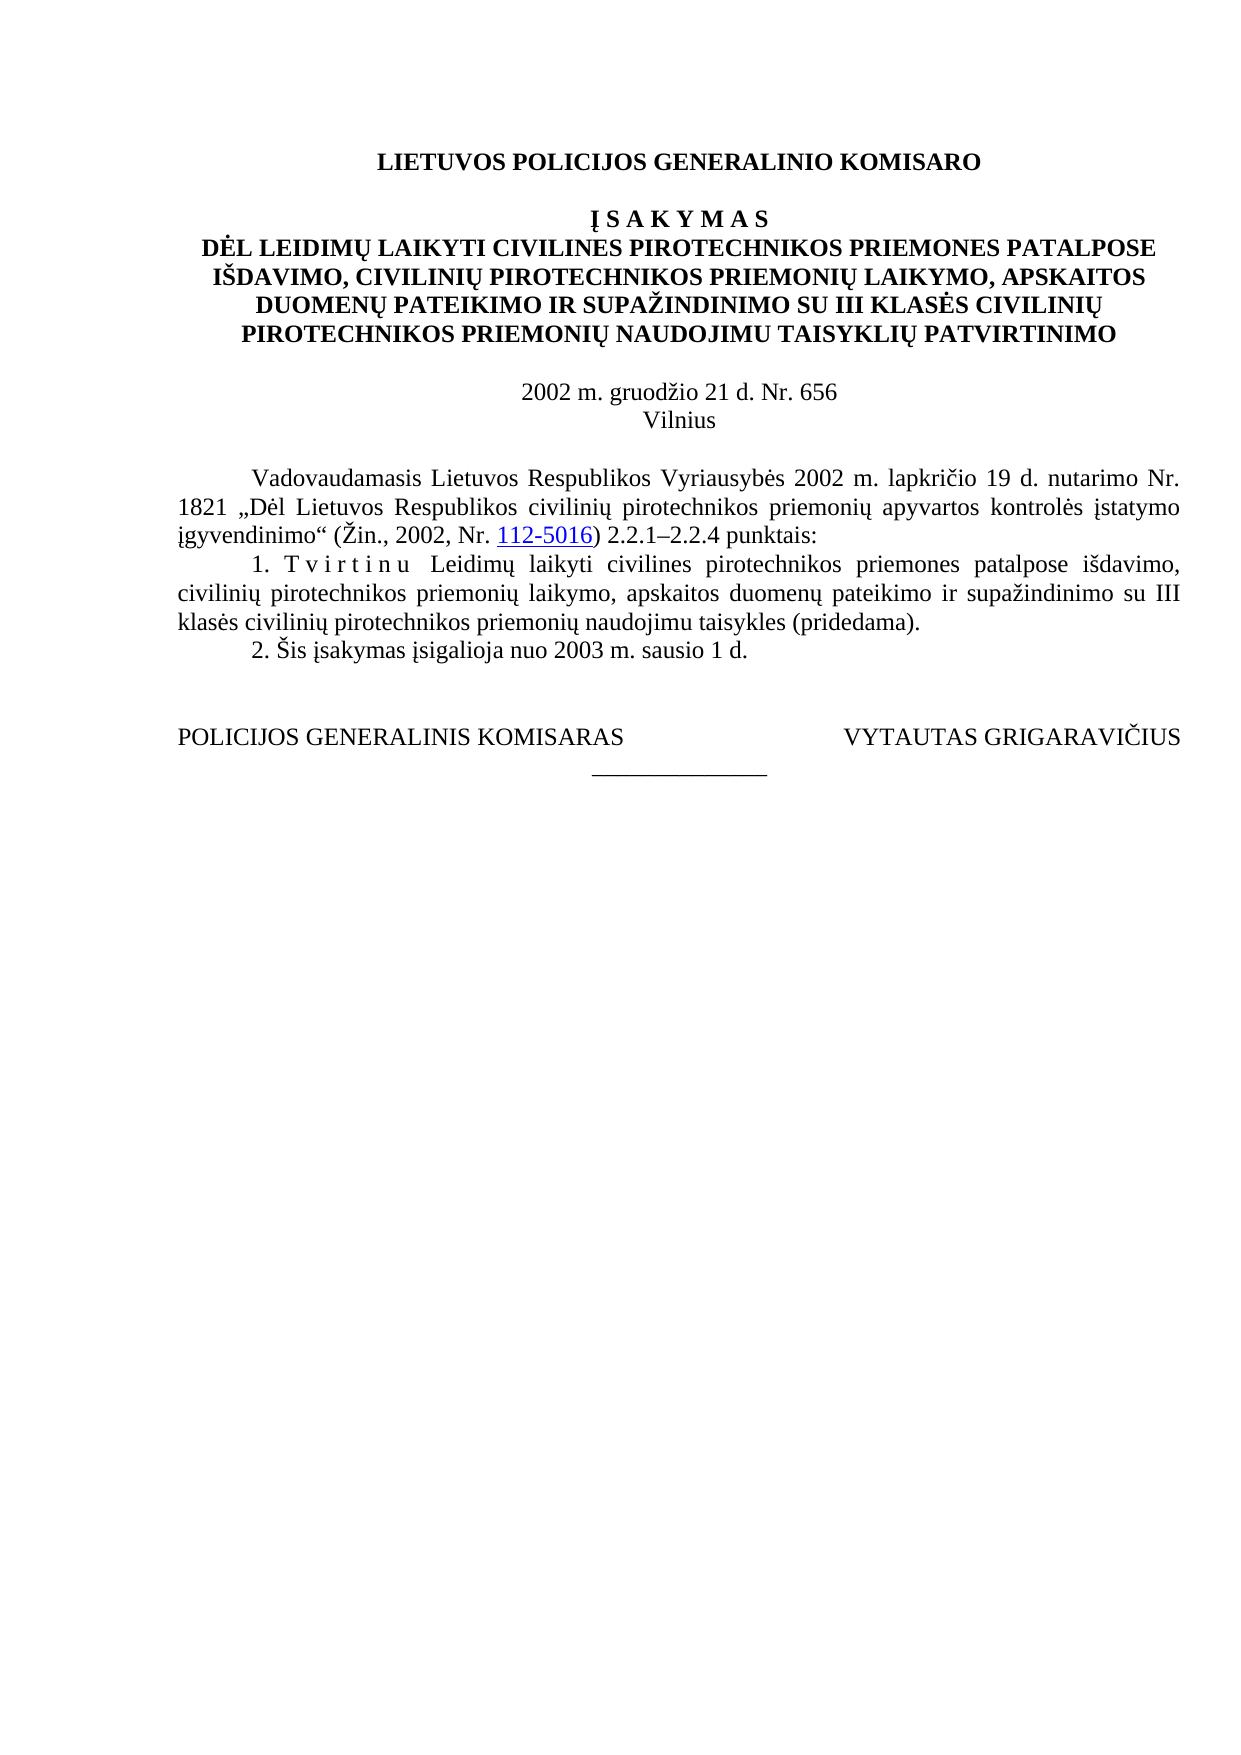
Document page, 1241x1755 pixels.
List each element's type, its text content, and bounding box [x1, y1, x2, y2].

text DĖL LEIDIMŲ LAIKYTI CIVILINES PIROTECHNIKOS PRIEMONES PATALPOSE IŠDAVIMO, CIVILINIŲ PIROTECHNIKOS PRIEMONIŲ LAIKYMO, APSKAITOS DUOMENŲ PATEIKIMO IR SUPAŽINDINIMO SU III KLASĖS CIVILINIŲ PIROTECHNIKOS PRIEMONIŲ NAUDOJIMU TAISYKLIŲ PATVIRTINIMO [177, 233, 1181, 348]
text 1. Tvirtinu Leidimų laikyti civilines pirotechnikos priemones patalpose išdavimo, civilinių pirotechnikos priemonių laikymo, apskaitos duomenų pateikimo ir supažindinimo su III klasės civilinių pirotechnikos priemonių naudojimu taisykles (pridedama). [177, 549, 1181, 636]
text Vilnius [177, 406, 1181, 434]
text ______________ [177, 751, 1181, 779]
text 2. Šis įsakymas įsigalioja nuo 2003 m. sausio 1 d. [177, 636, 1181, 664]
text 2002 m. gruodžio 21 d. Nr. 656 [177, 377, 1181, 406]
text POLICIJOS GENERALINIS KOMISARAS VYTAUTAS GRIGARAVIČIUS [177, 722, 1181, 751]
text LIETUVOS POLICIJOS GENERALINIO KOMISARO [177, 147, 1181, 176]
text Vadovaudamasis Lietuvos Respublikos Vyriausybės 2002 m. lapkričio 19 d. nutarimo Nr. 1821 „Dėl Lietuvos Respublikos civilinių pirotechnikos priemonių apyvartos kontrolės įstatymo įgyvendinimo“ (Žin., 2002, Nr. 112-5016) 2.2.1–2.2.4 punktais: [177, 463, 1181, 549]
text Į S A K Y M A S [177, 204, 1181, 233]
